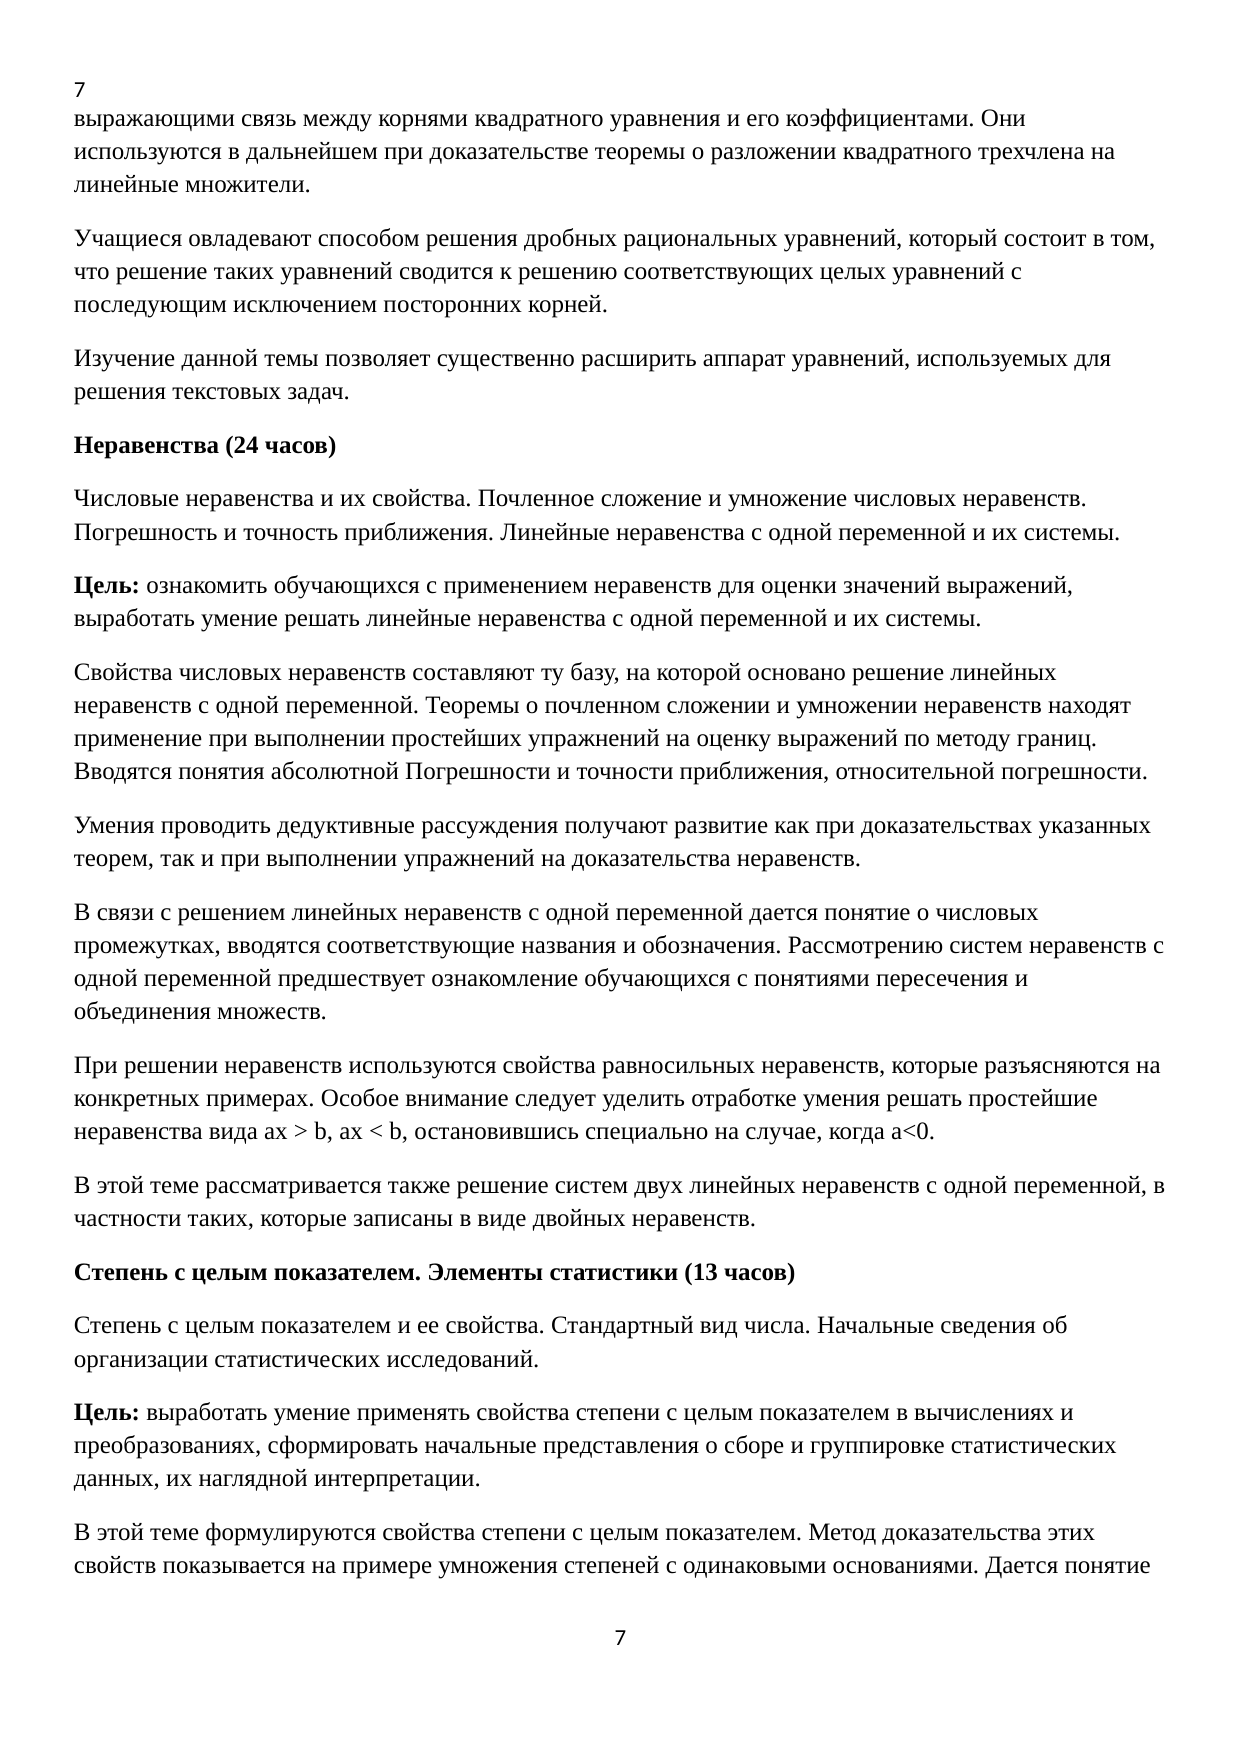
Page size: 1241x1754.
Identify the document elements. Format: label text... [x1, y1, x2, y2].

text Неравенства (24 часов) [74, 430, 1166, 458]
text Цель: выработать умение применять свойства степени с целым показателем в вычислениях и преобразованиях, сформировать начальные представления о сборе и группировке статистических данных, их наглядной интерпретации. [74, 1397, 1166, 1492]
text Изучение данной темы позволяет существенно расширить аппарат уравнений, используемых для решения текстовых задач. [74, 343, 1166, 404]
text При решении неравенств используются свойства равносильных неравенств, которые разъясняются на конкретных примерах. Особое внимание следует уделить отработке умения решать простейшие неравенства вида ах > b, ах < b, остановившись специально на случае, когда а<0. [74, 1050, 1166, 1145]
text Степень с целым показателем и ее свойства. Стандартный вид числа. Начальные сведения об организации статистических исследований. [74, 1311, 1166, 1372]
text В этой теме формулируются свойства степени с целым показателем. Метод доказательства этих свойств показывается на примере умножения степеней с одинаковыми основаниями. Дается понятие [74, 1517, 1166, 1579]
text Цель: ознакомить обучающихся с применением неравенств для оценки значений выражений, выработать умение решать линейные неравенства с одной переменной и их системы. [74, 570, 1166, 632]
text Степень с целым показателем. Элементы статистики (13 часов) [74, 1257, 1166, 1286]
text Числовые неравенства и их свойства. Почленное сложение и умножение числовых неравенств. Погрешность и точность приближения. Линейные неравенства с одной переменной и их системы. [74, 483, 1166, 545]
text Умения проводить дедуктивные рассуждения получают развитие как при доказательствах указанных теорем, так и при выполнении упражнений на доказательства неравенств. [74, 810, 1166, 872]
text выражающими связь между корнями квадратного уравнения и его коэффициентами. Они используются в дальнейшем при доказательстве теоремы о разложении квадратного трехчлена на линейные множители. [74, 103, 1166, 198]
text В связи с решением линейных неравенств с одной переменной дается понятие о числовых промежутках, вводятся соответствующие названия и обозначения. Рассмотрению систем неравенств с одной переменной предшествует ознакомление обучающихся с понятиями пересечения и объединения множеств. [74, 897, 1166, 1025]
text В этой теме рассматривается также решение систем двух линейных неравенств с одной переменной, в частности таких, которые записаны в виде двойных неравенств. [74, 1170, 1166, 1232]
text Учащиеся овладевают способом решения дробных рациональных уравнений, который состоит в том, что решение таких уравнений сводится к решению соответствующих целых уравнений с последующим исключением посторонних корней. [74, 223, 1166, 318]
text Свойства числовых неравенств составляют ту базу, на которой основано решение линейных неравенств с одной переменной. Теоремы о почленном сложении и умножении неравенств находят применение при выполнении простейших упражнений на оценку выражений по методу границ. Вводятся понятия абсолютной Погрешности и точности приближения, относительной погрешности. [74, 657, 1166, 785]
